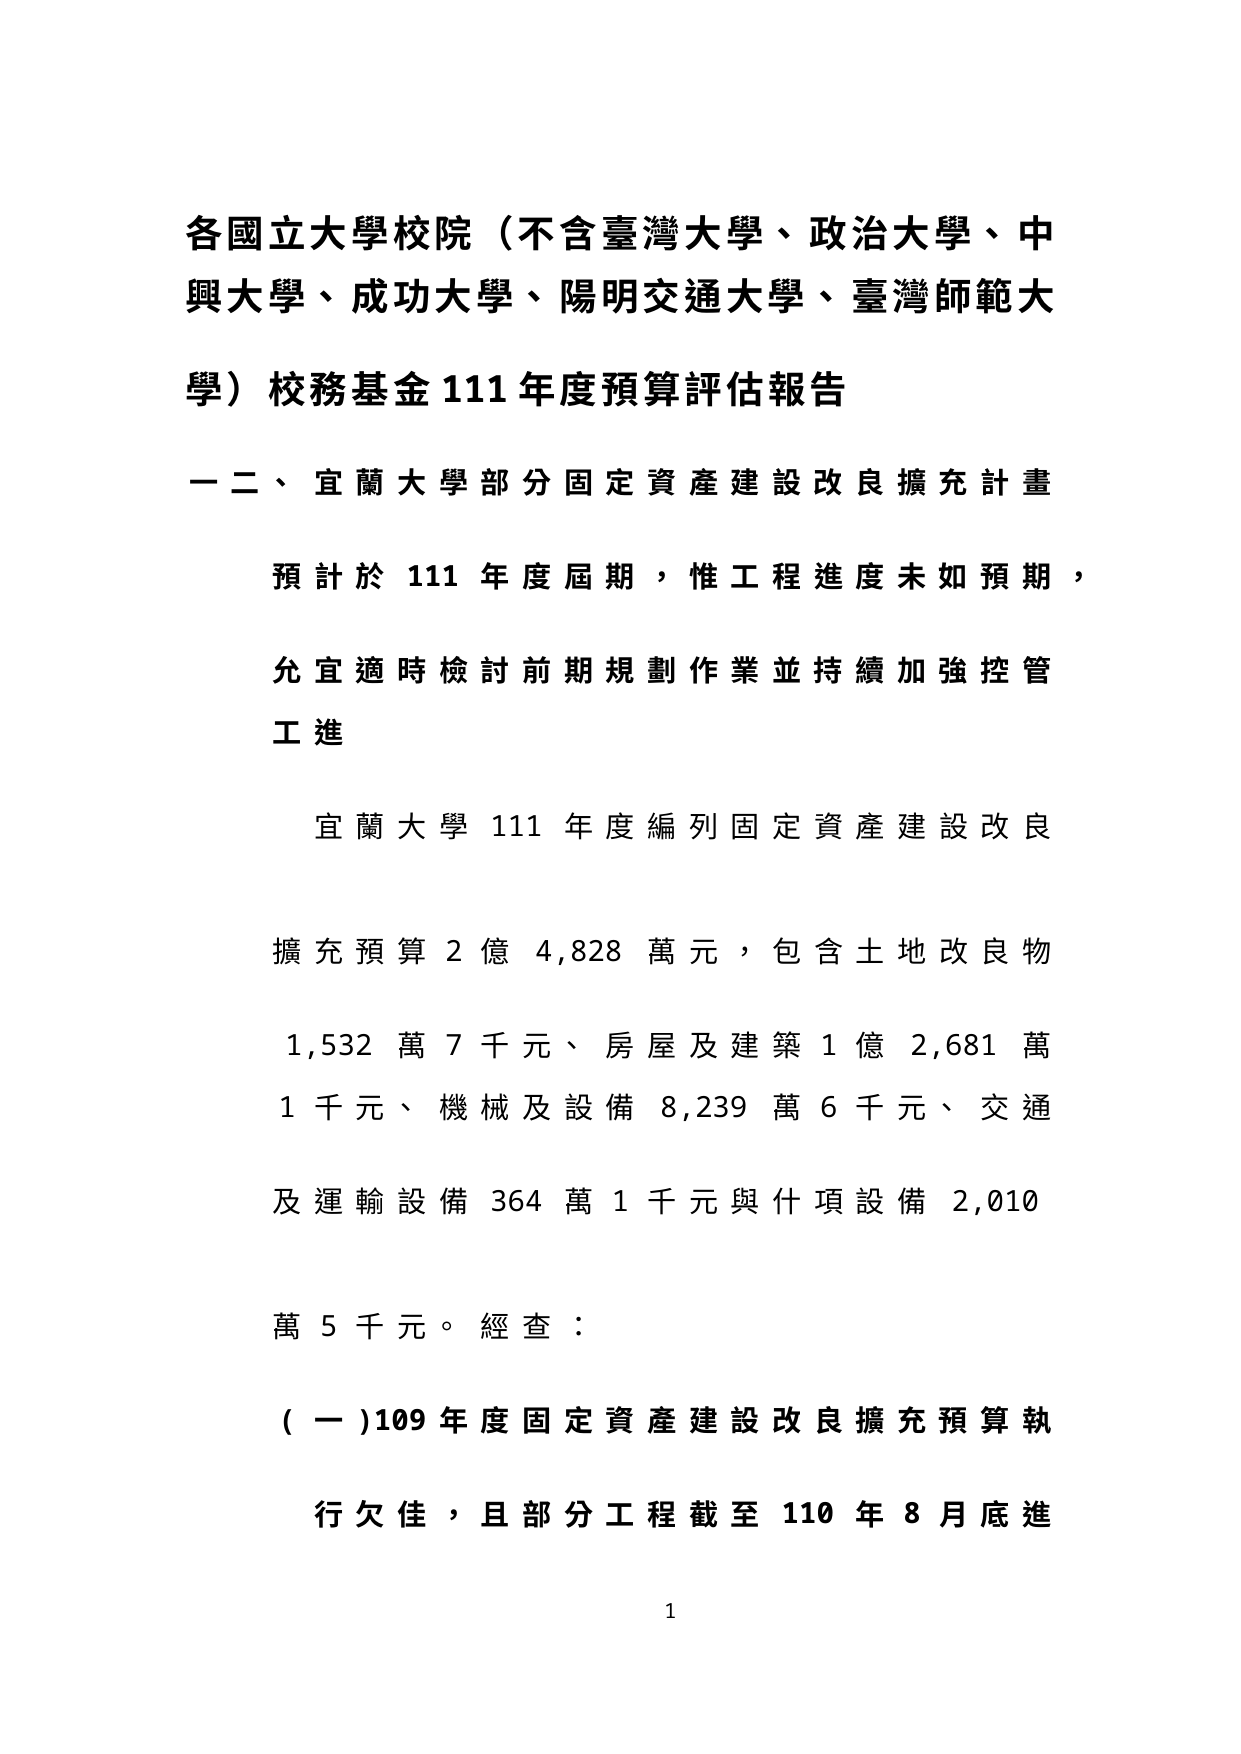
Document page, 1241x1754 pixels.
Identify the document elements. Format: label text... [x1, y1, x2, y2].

text 各國立大學校院（不含臺灣大學、政治大學、中興大學、成功大學、陽明交通大學、臺灣師範大學）校務基金111年度預算評估報告 [183, 189, 1058, 439]
text 宜蘭大學111年度編列固定資產建設改良擴充預算2億4,828萬元，包含土地改良物1,532萬7千元、房屋及建築1億2,681萬1千元、機械及設備8,239萬6千元、交通及運輸設備364萬1千元與什項設備2,010萬5千元。經查： [242, 752, 1058, 1377]
text 一二、宜蘭大學部分固定資產建設改良擴充計畫預計於111年度屆期，惟工程進度未如預期，允宜適時檢討前期規劃作業並持續加強控管工進 [183, 439, 1058, 752]
text (一)109年度固定資產建設改良擴充預算執行欠佳，且部分工程截至110年8月底進 [242, 1377, 1058, 1564]
